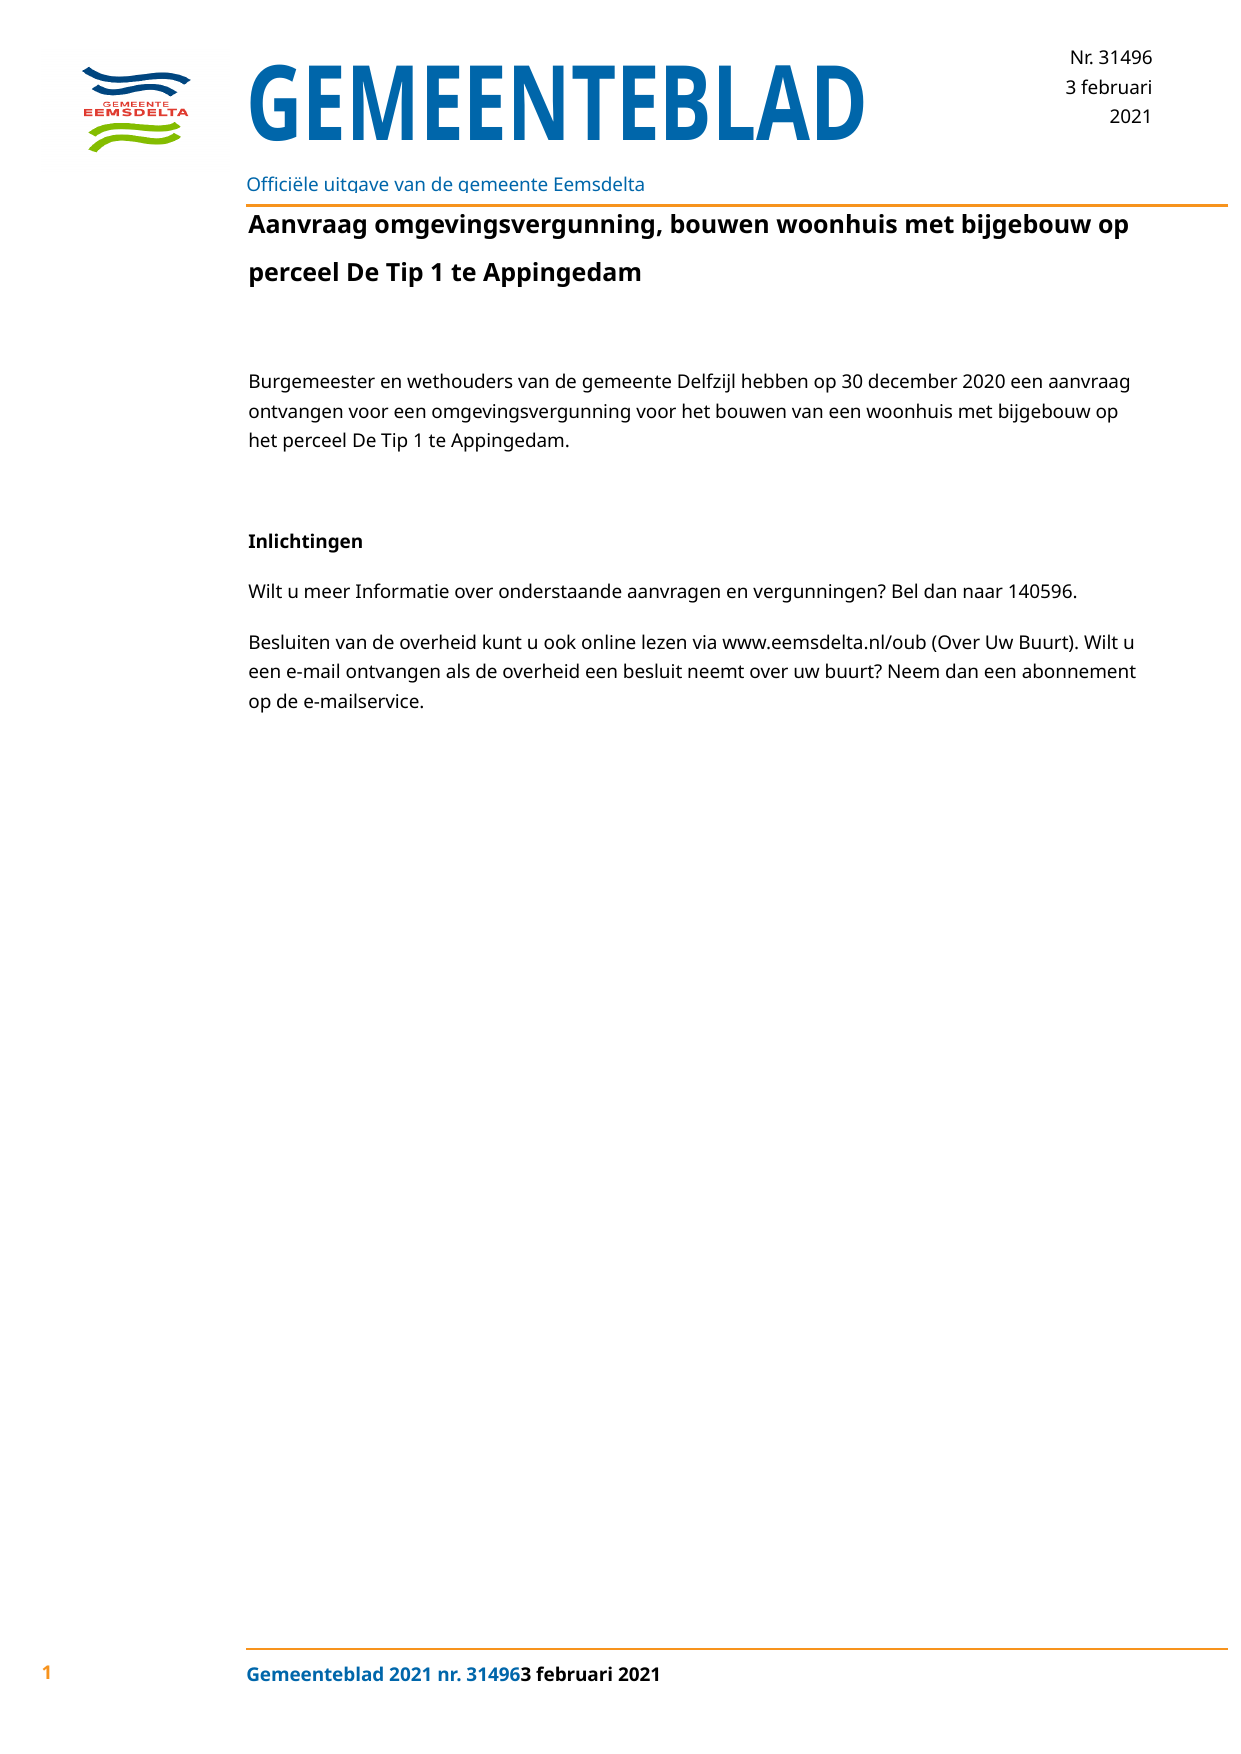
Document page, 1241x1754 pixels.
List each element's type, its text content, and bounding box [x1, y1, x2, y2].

text Wilt u meer Informatie over onderstaande aanvragen en vergunningen? Bel dan naar 140596. [248, 579, 1152, 604]
picture [41, 47, 231, 172]
text Aanvraag omgevingsvergunning, bouwen woonhuis met bijgebouw op perceel De Tip 1 te Appingedam [248, 207, 1152, 288]
text Burgemeester en wethouders van de gemeente Delfzijl hebben op 30 december 2020 een aanvraag ontvangen voor een omgevingsvergunning voor het bouwen van een woonhuis met bijgebouw op het perceel De Tip 1 te Appingedam. [248, 368, 1152, 453]
text Besluiten van de overheid kunt u ook online lezen via www.eemsdelta.nl/oub (Over Uw Buurt). Wilt u een e-mail ontvangen als de overheid een besluit neemt over uw buurt? Neem dan een abonnement op de e-mailservice. [248, 629, 1152, 714]
text Inlichtingen [248, 528, 1152, 554]
